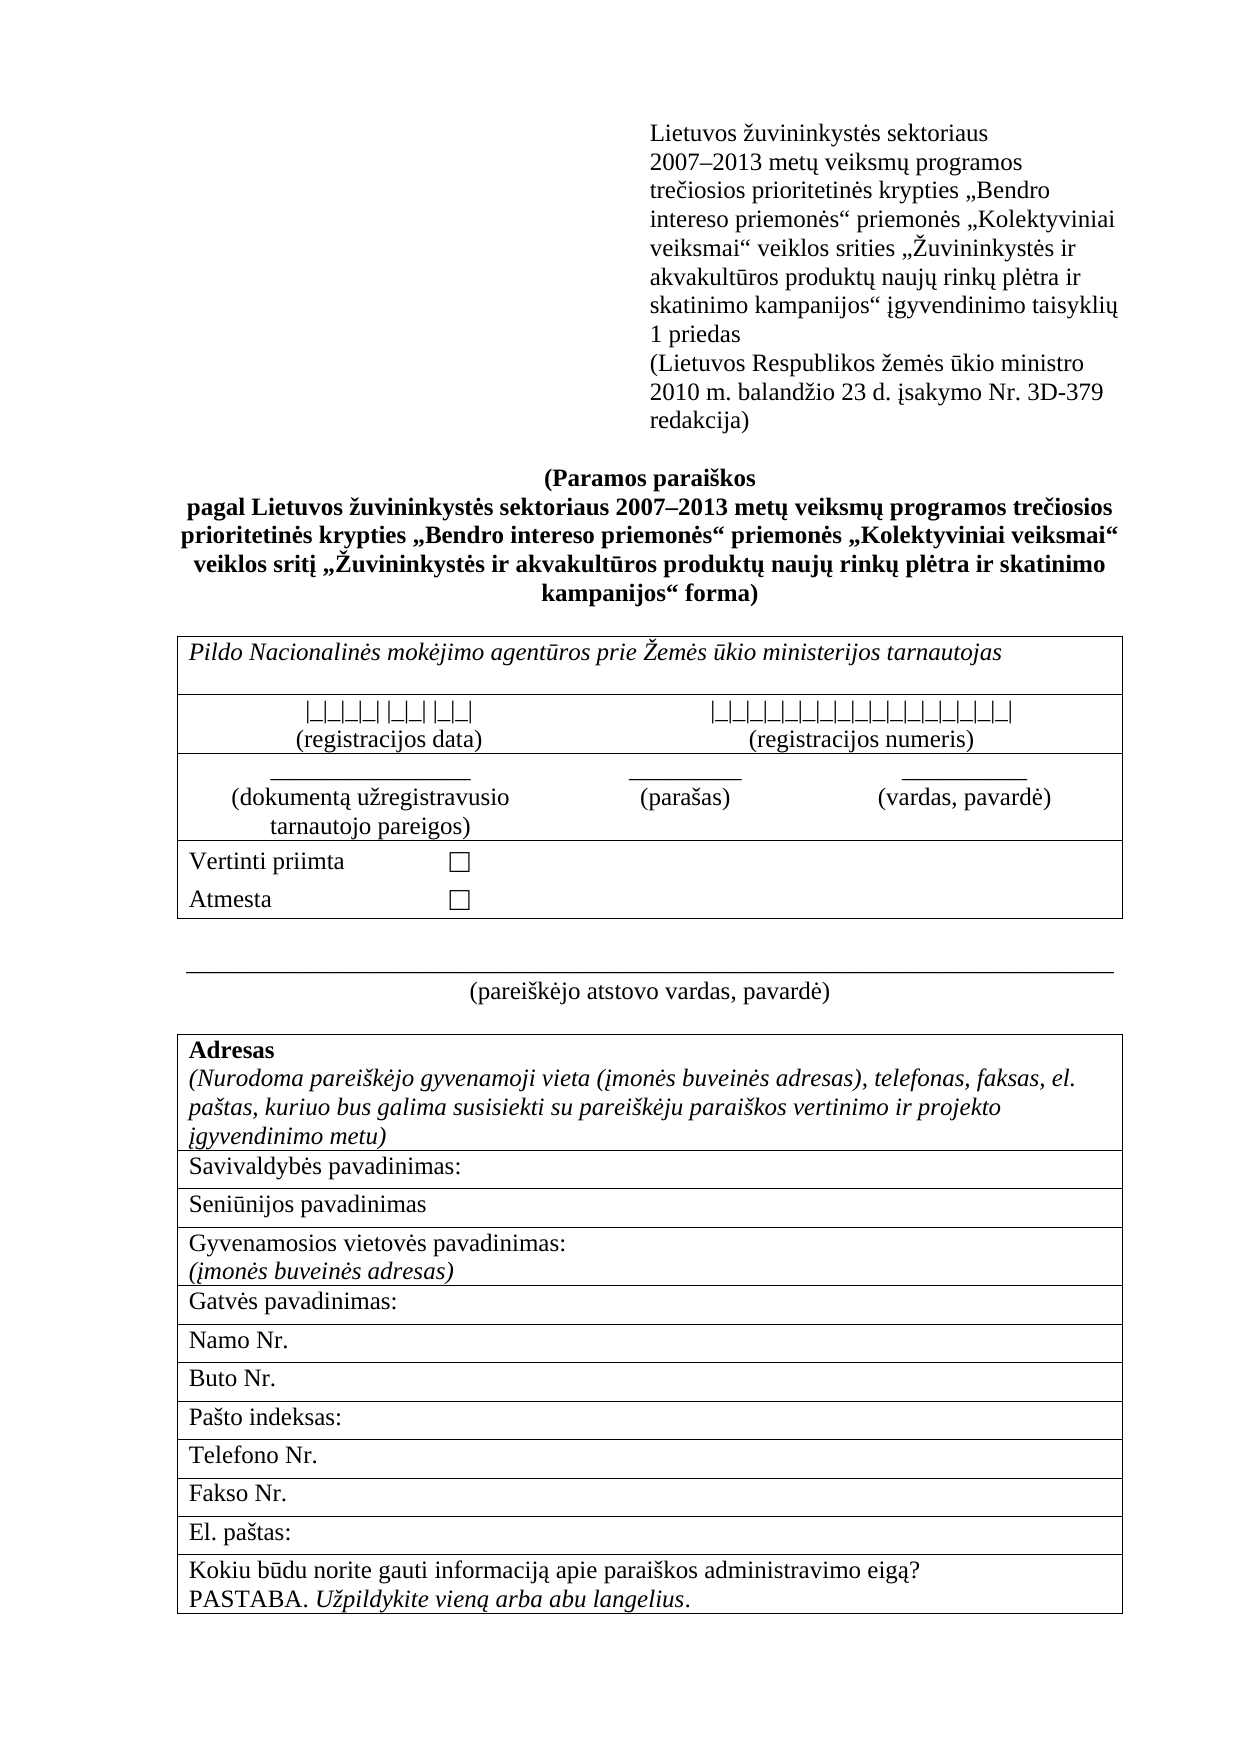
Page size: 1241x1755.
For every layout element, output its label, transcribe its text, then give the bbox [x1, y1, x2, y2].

table_cell |_|_|_|_|_|_|_|_|_|_|_|_|_|_|_|_|_| (registracijos numeris) [601, 695, 1122, 753]
table_cell ________________ (dokumentą užregistravusio tarnautojo pareigos) [178, 754, 563, 840]
text 2007–2013 metų veiksmų programos [649, 147, 1122, 176]
text (Lietuvos Respublikos žemės ūkio ministro [649, 348, 1122, 377]
table_cell □ [438, 879, 1122, 918]
text (pareiškėjo atstovo vardas, pavardė) [177, 976, 1122, 1005]
text trečiosios prioritetinės krypties „Bendro [649, 176, 1122, 204]
table_cell Buto Nr. [178, 1363, 1122, 1401]
table_cell Vertinti priimta [178, 841, 438, 879]
text 1 priedas [649, 319, 1122, 348]
table_header Pildo Nacionalinės mokėjimo agentūros prie Žemės ūkio ministerijos tarnautojas [178, 637, 1122, 694]
table_cell Savivaldybės pavadinimas: [178, 1151, 1122, 1188]
text intereso priemonės“ priemonės „Kolektyviniai [649, 204, 1122, 233]
table_cell Telefono Nr. [178, 1440, 1122, 1477]
text 2010 m. balandžio 23 d. įsakymo Nr. 3D-379 redakcija) [649, 377, 1122, 434]
text veiksmai“ veiklos srities „Žuvininkystės ir [649, 233, 1122, 262]
text Lietuvos žuvininkystės sektoriaus [649, 118, 1122, 147]
table_cell El. paštas: [178, 1517, 1122, 1554]
text (Paramos paraiškos [177, 463, 1122, 492]
table_cell _________ (parašas) [564, 754, 807, 840]
table_cell Gatvės pavadinimas: [178, 1286, 1122, 1324]
table_header Adresas (Nurodoma pareiškėjo gyvenamoji vieta (įmonės buveinės adresas), telefonas, faksas, el. paštas, kuriuo bus galima susisiekti su pareiškėju paraiškos vertinimo ir projekto įgyvendinimo metu) [178, 1035, 1122, 1150]
table_cell __________ (vardas, pavardė) [807, 754, 1122, 840]
text pagal Lietuvos žuvininkystės sektoriaus 2007–2013 metų veiksmų programos trečiosios prioritetinės krypties „Bendro intereso priemonės“ priemonės „Kolektyviniai veiksmai“ veiklos sritį „Žuvininkystės ir akvakultūros produktų naujų rinkų plėtra ir skatinimo kampanijos“ forma) [177, 492, 1122, 607]
text akvakultūros produktų naujų rinkų plėtra ir [649, 262, 1122, 291]
table_cell □ [438, 841, 1122, 879]
table_cell Gyvenamosios vietovės pavadinimas: (įmonės buveinės adresas) [178, 1228, 1122, 1285]
table_cell Atmesta [178, 879, 438, 918]
table_cell Fakso Nr. [178, 1479, 1122, 1516]
table_cell Pašto indeksas: [178, 1402, 1122, 1439]
table_cell Seniūnijos pavadinimas [178, 1189, 1122, 1227]
table_cell |_|_|_|_| |_|_| |_|_| (registracijos data) [178, 695, 601, 753]
table_cell Namo Nr. [178, 1325, 1122, 1362]
table_cell Kokiu būdu norite gauti informaciją apie paraiškos administravimo eigą? PASTABA. Užpildykite vieną arba abu langelius. [178, 1555, 1122, 1613]
text skatinimo kampanijos“ įgyvendinimo taisyklių [649, 291, 1122, 319]
